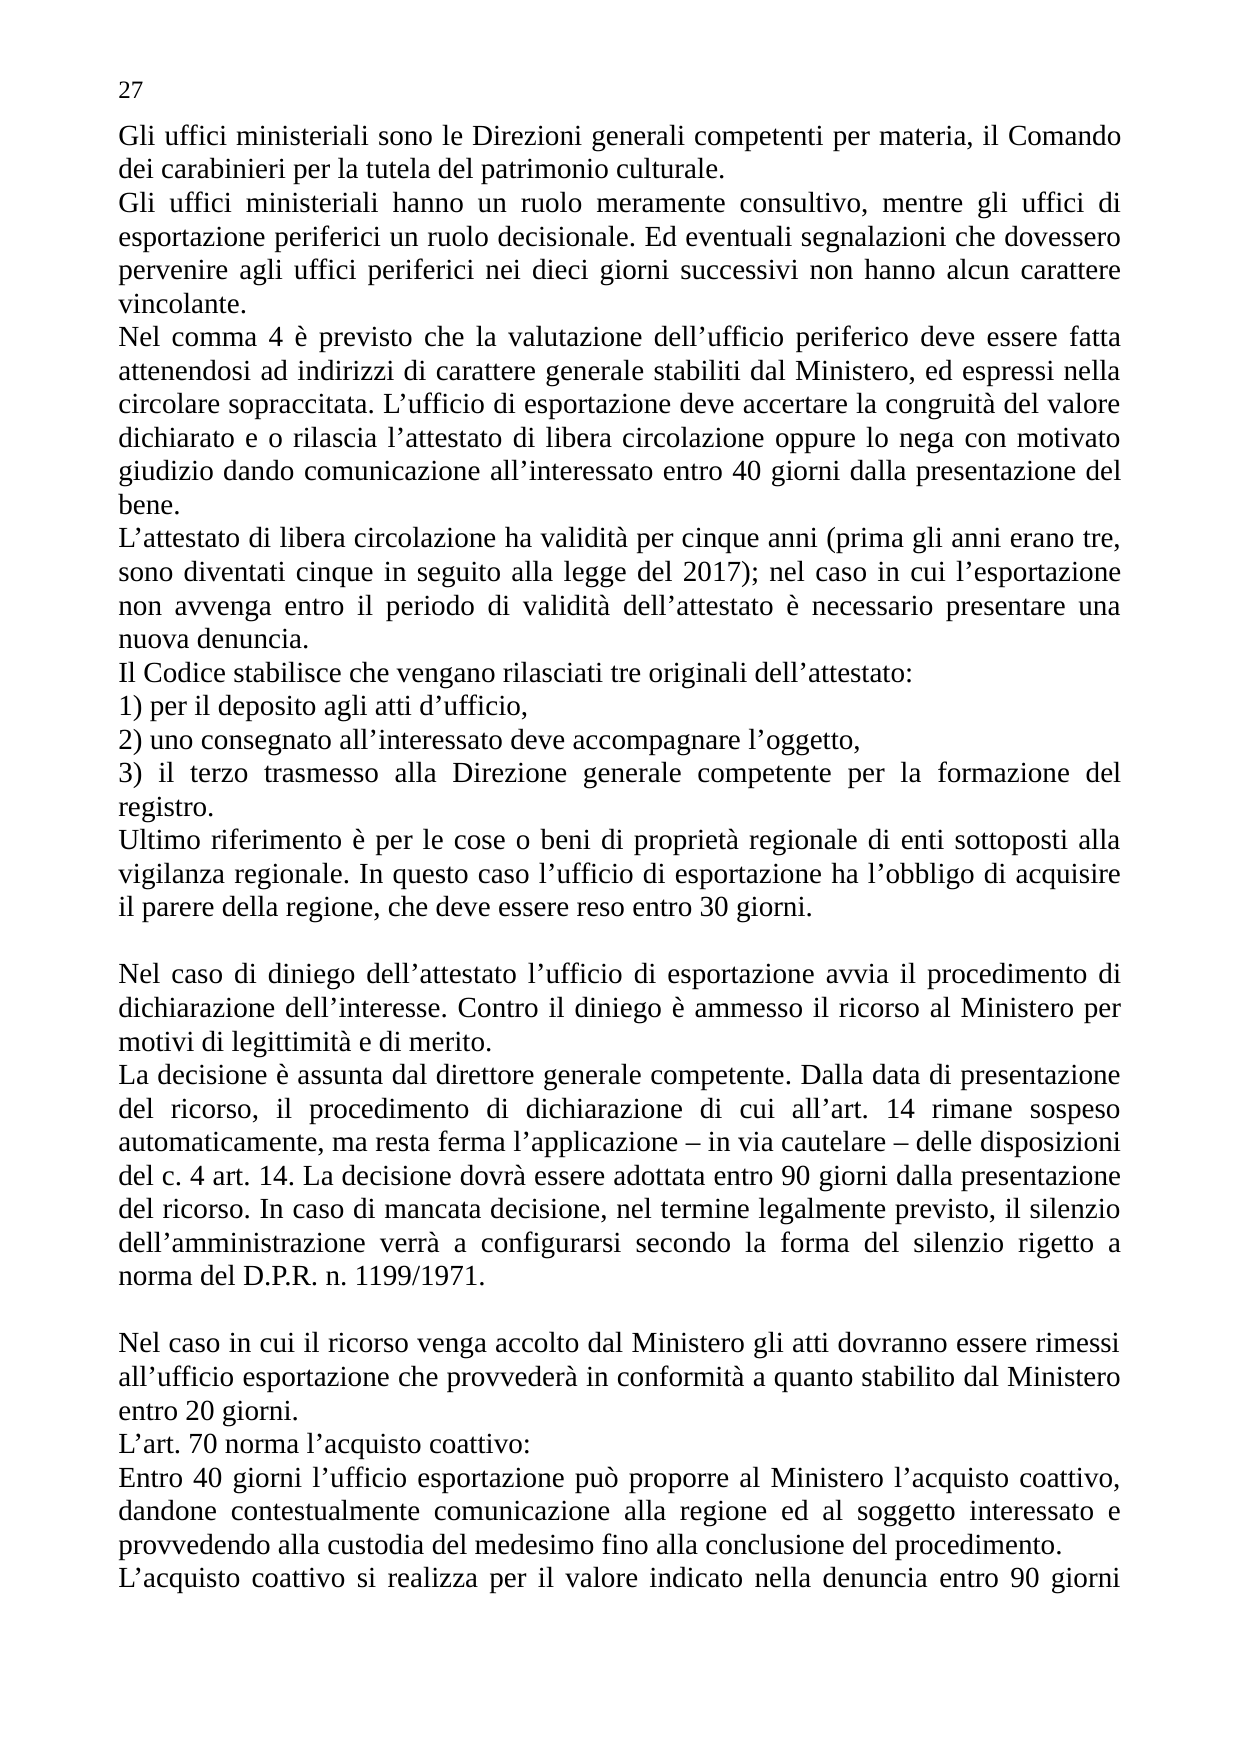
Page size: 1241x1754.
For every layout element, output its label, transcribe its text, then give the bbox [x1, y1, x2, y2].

subtitle Nel caso di diniego dell’attestato l’ufficio di esportazione avvia il procedimento di dichiarazione dell’interesse. Contro il diniego è ammesso il ricorso al Ministero per motivi di legittimità e di merito. [118, 957, 1122, 1057]
subtitle Ultimo riferimento è per le cose o beni di proprietà regionale di enti sottoposti alla vigilanza regionale. In questo caso l’ufficio di esportazione ha l’obbligo di acquisire il parere della regione, che deve essere reso entro 30 giorni. [118, 822, 1122, 923]
subtitle 3) il terzo trasmesso alla Direzione generale competente per la formazione del registro. [118, 755, 1122, 822]
subtitle L’attestato di libera circolazione ha validità per cinque anni (prima gli anni erano tre, sono diventati cinque in seguito alla legge del 2017); nel caso in cui l’esportazione non avvenga entro il periodo di validità dell’attestato è necessario presentare una nuova denuncia. [118, 521, 1122, 655]
subtitle L’art. 70 norma l’acquisto coattivo: [118, 1426, 1122, 1460]
subtitle Gli uffici ministeriali hanno un ruolo meramente consultivo, mentre gli uffici di esportazione periferici un ruolo decisionale. Ed eventuali segnalazioni che dovessero pervenire agli uffici periferici nei dieci giorni successivi non hanno alcun carattere vincolante. [118, 185, 1122, 319]
subtitle 1) per il deposito agli atti d’ufficio, [118, 688, 1122, 722]
subtitle La decisione è assunta dal direttore generale competente. Dalla data di presentazione del ricorso, il procedimento di dichiarazione di cui all’art. 14 rimane sospeso automaticamente, ma resta ferma l’applicazione – in via cautelare – delle disposizioni del c. 4 art. 14. La decisione dovrà essere adottata entro 90 giorni dalla presentazione del ricorso. In caso di mancata decisione, nel termine legalmente previsto, il silenzio dell’amministrazione verrà a configurarsi secondo la forma del silenzio rigetto a norma del D.P.R. n. 1199/1971. [118, 1057, 1122, 1292]
subtitle Gli uffici ministeriali sono le Direzioni generali competenti per materia, il Comando dei carabinieri per la tutela del patrimonio culturale. [118, 118, 1122, 185]
subtitle Il Codice stabilisce che vengano rilasciati tre originali dell’attestato: [118, 655, 1122, 688]
subtitle Nel caso in cui il ricorso venga accolto dal Ministero gli atti dovranno essere rimessi all’ufficio esportazione che provvederà in conformità a quanto stabilito dal Ministero entro 20 giorni. [118, 1326, 1122, 1426]
subtitle Entro 40 giorni l’ufficio esportazione può proporre al Ministero l’acquisto coattivo, dandone contestualmente comunicazione alla regione ed al soggetto interessato e provvedendo alla custodia del medesimo fino alla conclusione del procedimento. [118, 1460, 1122, 1560]
subtitle L’acquisto coattivo si realizza per il valore indicato nella denuncia entro 90 giorni [118, 1560, 1122, 1594]
subtitle Nel comma 4 è previsto che la valutazione dell’ufficio periferico deve essere fatta attenendosi ad indirizzi di carattere generale stabiliti dal Ministero, ed espressi nella circolare sopraccitata. L’ufficio di esportazione deve accertare la congruità del valore dichiarato e o rilascia l’attestato di libera circolazione oppure lo nega con motivato giudizio dando comunicazione all’interessato entro 40 giorni dalla presentazione del bene. [118, 319, 1122, 521]
subtitle 2) uno consegnato all’interessato deve accompagnare l’oggetto, [118, 722, 1122, 755]
